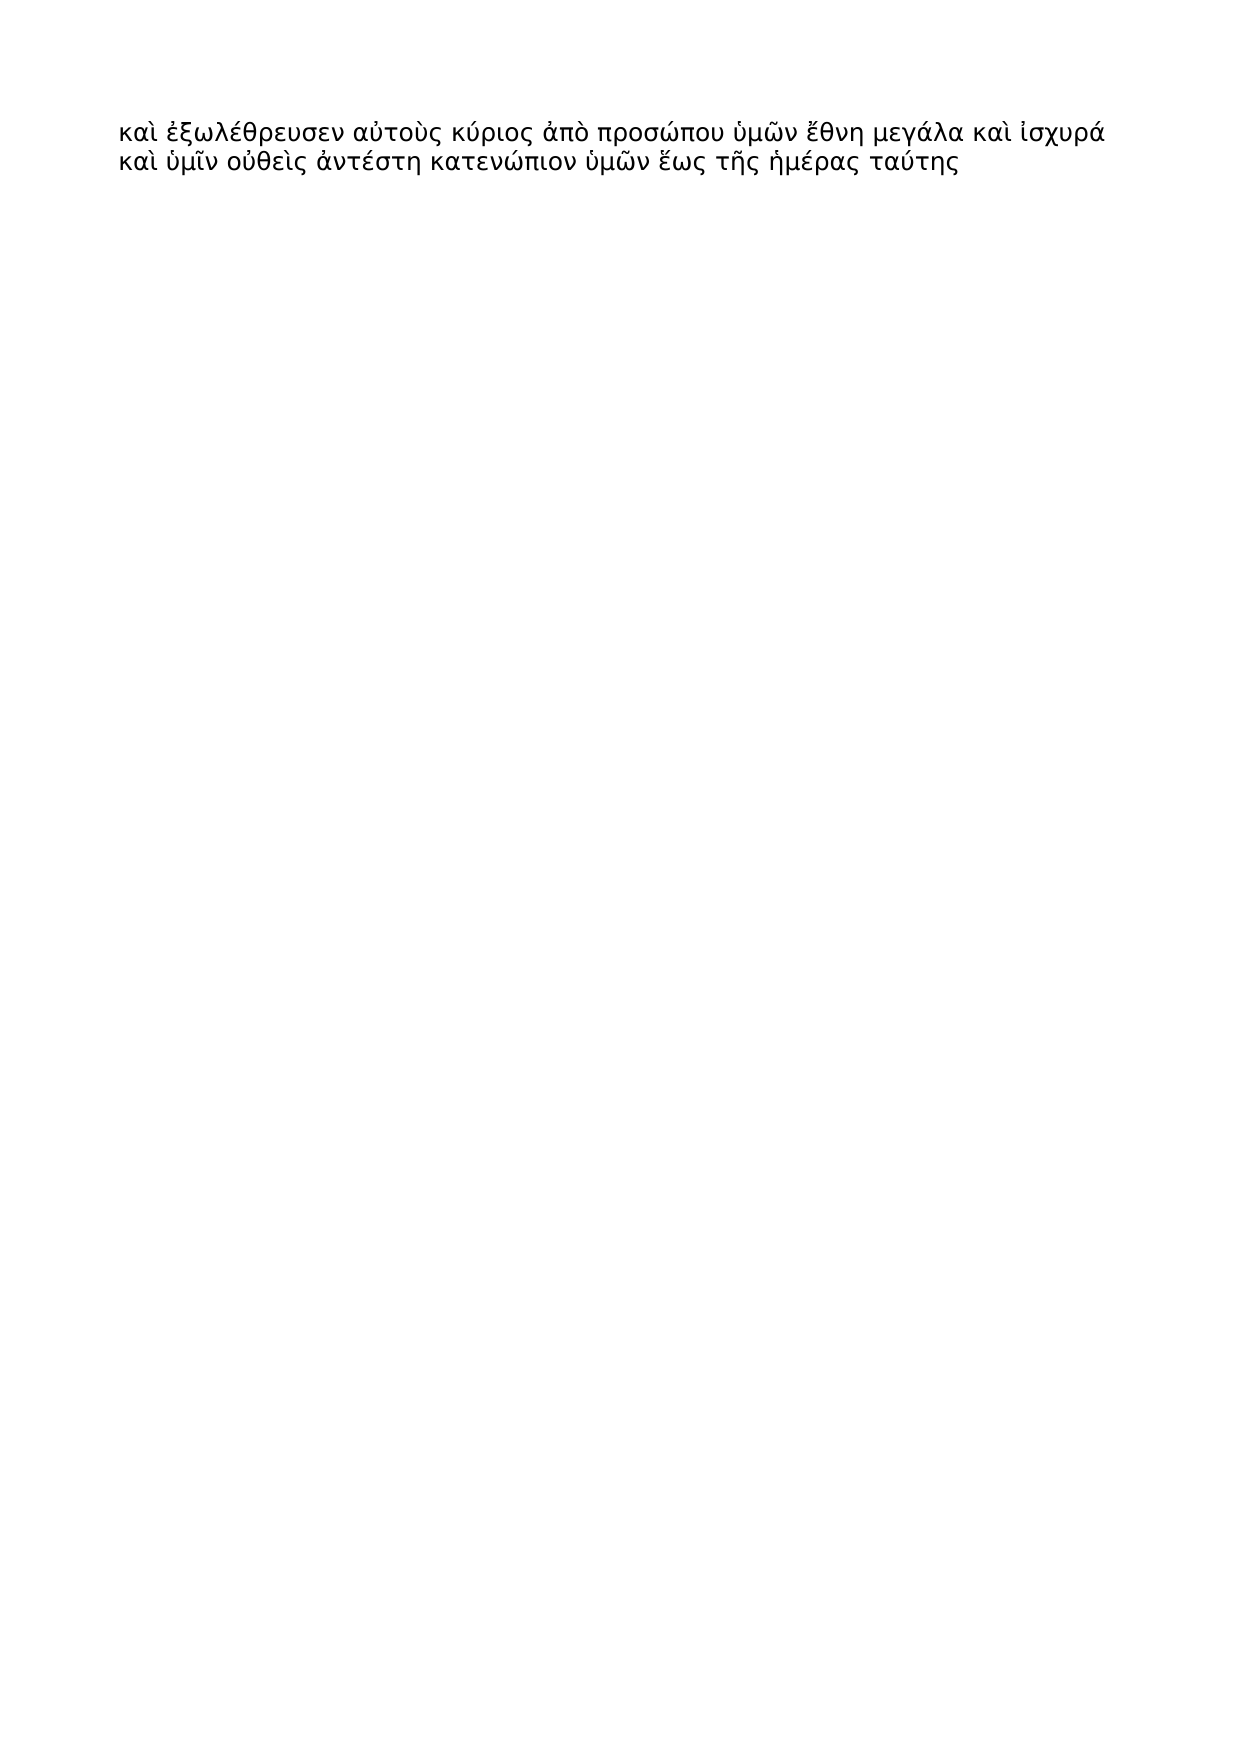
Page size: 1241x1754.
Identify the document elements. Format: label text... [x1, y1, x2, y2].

text καὶ ἐξωλέθρευσεν αὐτοὺς κύριος ἀπὸ προσώπου ὑμῶν ἔθνη μεγάλα καὶ ἰσχυρά καὶ ὑμῖν οὐθεὶς ἀντέστη κατενώπιον ὑμῶν ἕως τῆς ἡμέρας ταύτης [118, 118, 1122, 176]
